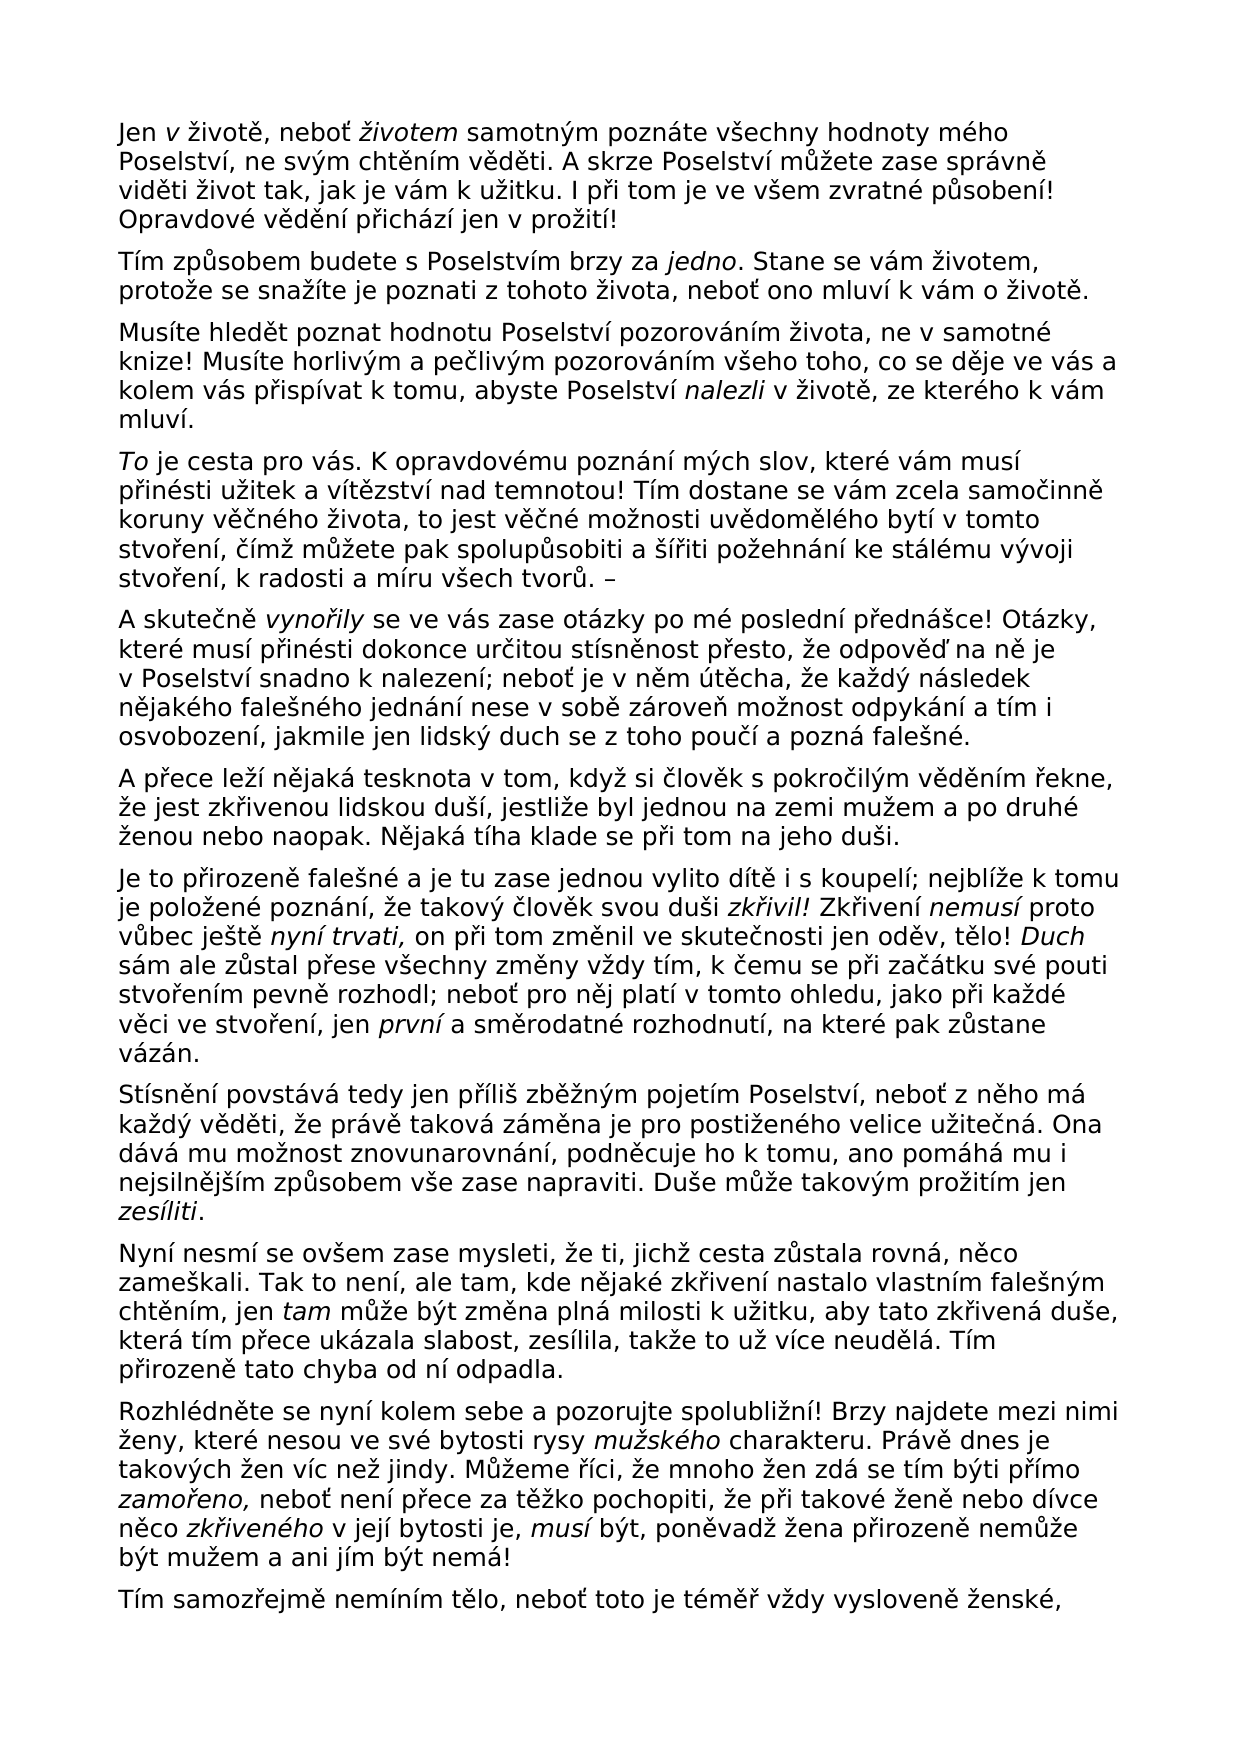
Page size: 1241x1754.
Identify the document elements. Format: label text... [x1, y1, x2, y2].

text Musíte hledět poznat hodnotu Poselství pozorováním života, ne v samotné knize! Musíte horlivým a pečlivým pozorováním všeho toho, co se děje ve vás a kolem vás přispívat k tomu, abyste Poselství nalezli v životě, ze kterého k vám mluví. [118, 318, 1122, 435]
text A přece leží nějaká tesknota v tom, když si člověk s pokročilým věděním řekne, že jest zkřivenou lidskou duší, jestliže byl jednou na zemi mužem a po druhé ženou nebo naopak. Nějaká tíha klade se při tom na jeho duši. [118, 764, 1122, 851]
text Nyní nesmí se ovšem zase mysleti, že ti, jichž cesta zůstala rovná, něco zameškali. Tak to není, ale tam, kde nějaké zkřivení nastalo vlastním falešným chtěním, jen tam může být změna plná milosti k užitku, aby tato zkřivená duše, která tím přece ukázala slabost, zesílila, takže to už více neudělá. Tím přirozeně tato chyba od ní odpadla. [118, 1239, 1122, 1385]
text To je cesta pro vás. K opravdovému poznání mých slov, které vám musí přinésti užitek a vítězství nad temnotou! Tím dostane se vám zcela samočinně koruny věčného života, to jest věčné možnosti uvědomělého bytí v tomto stvoření, čímž můžete pak spolupůsobiti a šířiti požehnání ke stálému vývoji stvoření, k radosti a míru všech tvorů. – [118, 447, 1122, 593]
text Jen v životě, neboť životem samotným poznáte všechny hodnoty mého Poselství, ne svým chtěním věděti. A skrze Poselství můžete zase správně viděti život tak, jak je vám k užitku. I při tom je ve všem zvratné působení! Opravdové vědění přichází jen v prožití! [118, 118, 1122, 235]
text Stísnění povstává tedy jen příliš zběžným pojetím Poselství, neboť z něho má každý věděti, že právě taková záměna je pro postiženého velice užitečná. Ona dává mu možnost znovunarovnání, podněcuje ho k tomu, ano pomáhá mu i nejsilnějším způsobem vše zase napraviti. Duše může takovým prožitím jen zesíliti. [118, 1081, 1122, 1226]
text Je to přirozeně falešné a je tu zase jednou vylito dítě i s koupelí; nejblíže k tomu je položené poznání, že takový člověk svou duši zkřivil! Zkřivení nemusí proto vůbec ještě nyní trvati, on při tom změnil ve skutečnosti jen oděv, tělo! Duch sám ale zůstal přese všechny změny vždy tím, k čemu se při začátku své pouti stvořením pevně rozhodl; neboť pro něj platí v tomto ohledu, jako při každé věci ve stvoření, jen první a směrodatné rozhodnutí, na které pak zůstane vázán. [118, 864, 1122, 1068]
text Tím způsobem budete s Poselstvím brzy za jedno. Stane se vám životem, protože se snažíte je poznati z tohoto života, neboť ono mluví k vám o životě. [118, 247, 1122, 306]
text Tím samozřejmě nemíním tělo, neboť toto je téměř vždy vysloveně ženské, [118, 1585, 1122, 1614]
text A skutečně vynořily se ve vás zase otázky po mé poslední přednášce! Otázky, které musí přinésti dokonce určitou stísněnost přesto, že odpověď na ně je v Poselství snadno k nalezení; neboť je v něm útěcha, že každý následek nějakého falešného jednání nese v sobě zároveň možnost odpykání a tím i osvobození, jakmile jen lidský duch se z toho poučí a pozná falešné. [118, 606, 1122, 751]
text Rozhlédněte se nyní kolem sebe a pozorujte spolubližní! Brzy najdete mezi nimi ženy, které nesou ve své bytosti rysy mužského charakteru. Právě dnes je takových žen víc než jindy. Můžeme říci, že mnoho žen zdá se tím býti přímo zamořeno, neboť není přece za těžko pochopiti, že při takové ženě nebo dívce něco zkřiveného v její bytosti je, musí být, poněvadž žena přirozeně nemůže být mužem a ani jím být nemá! [118, 1397, 1122, 1572]
